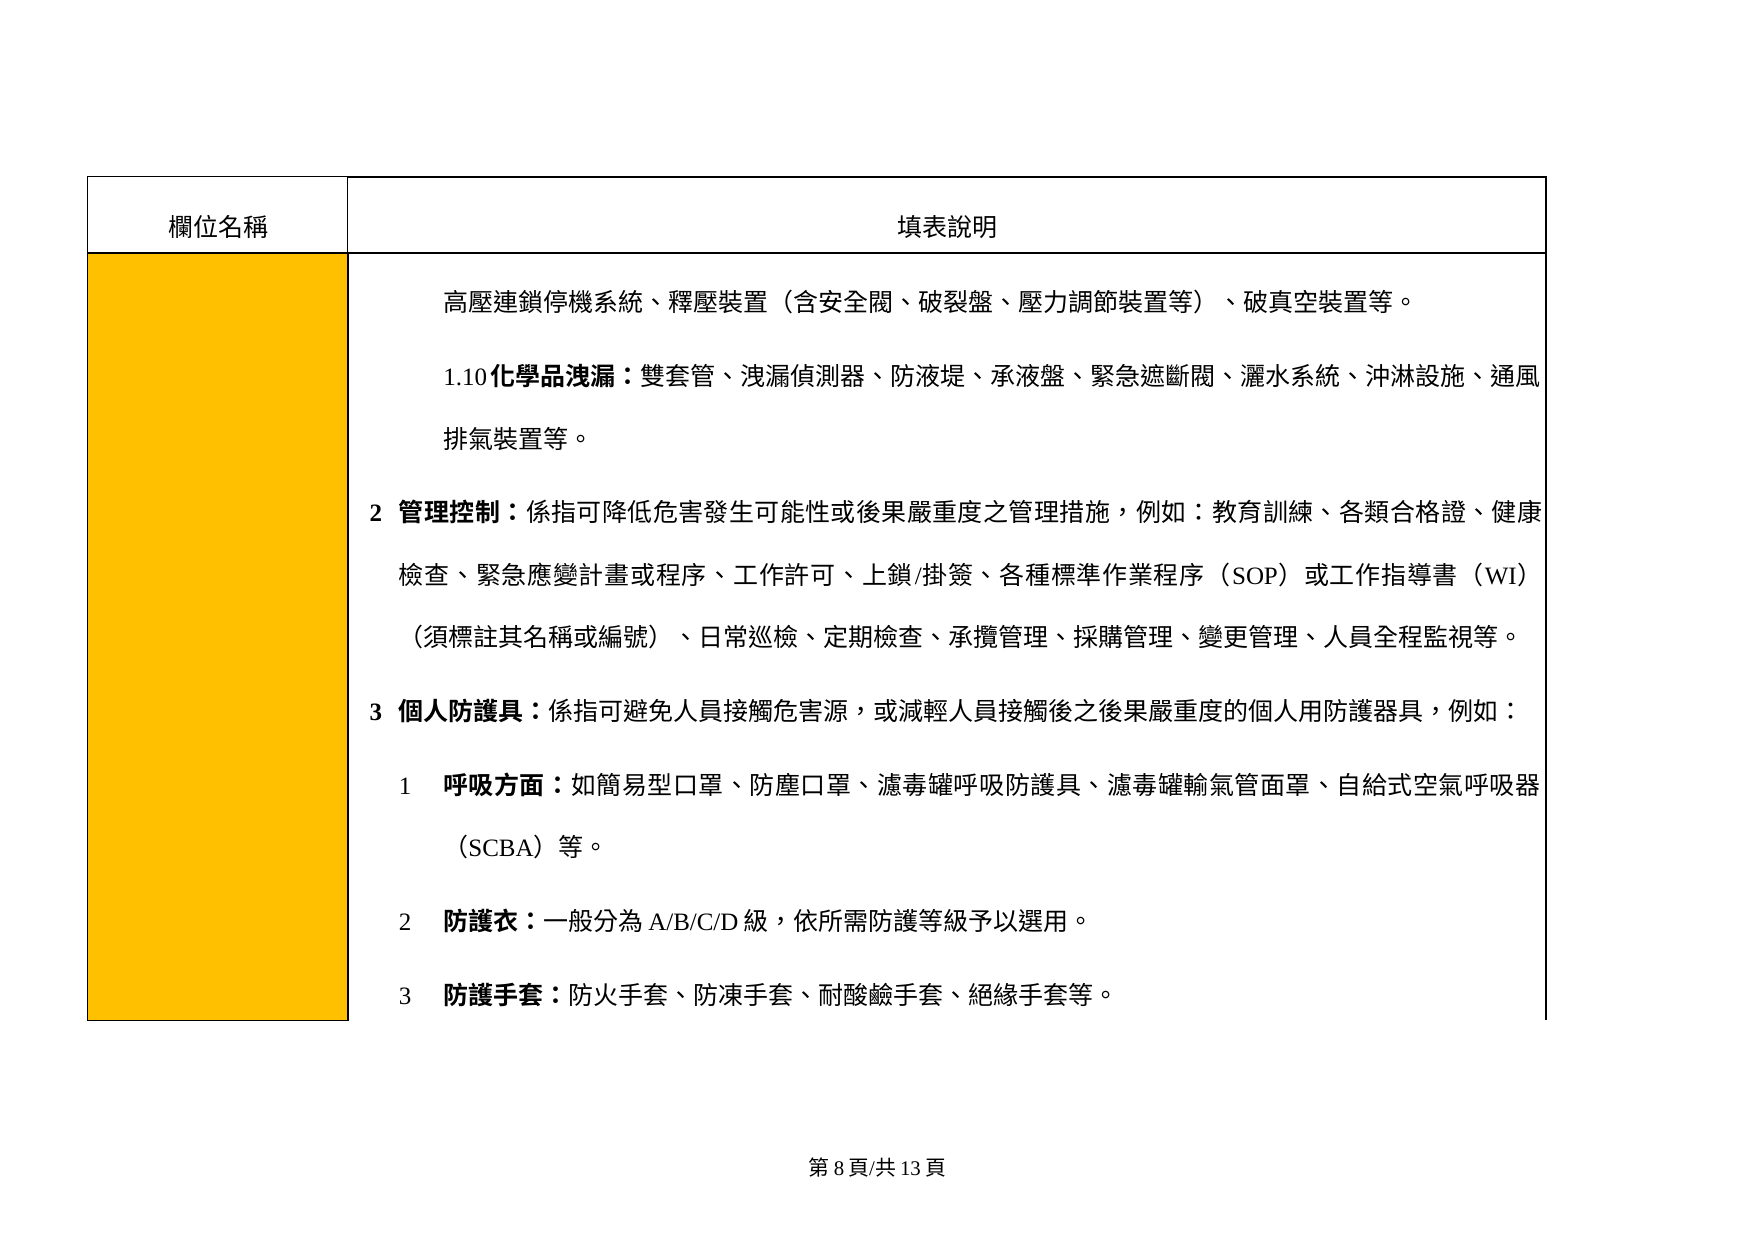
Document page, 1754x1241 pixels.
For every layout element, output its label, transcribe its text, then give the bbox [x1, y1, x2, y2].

table_header 填表說明 [348, 178, 1545, 252]
table_cell 現有防護設施係指目前為預防或降低危害發生之可能性，或減輕其後果嚴重度所設置或採取的相關設備及措施，包含工程控制、管理控制及個人防護具等： 工程控制：係指可避免或降低危害發生可能性或後果嚴重度之裝置或設備，例如： 墜落/滾落：護欄/護圍、安全網、安全母索、安全上下設備、高空作業車、移動式施工架等。 衝撞：護欄/護圍、接觸預防裝置（包含警報、接觸停止裝置）等。 物體飛落：護欄/護圍/護網、防滑舌片、過捲揚預防裝置等。 被夾、被捲：護欄/護圍、制動裝置、雙手操作式安全裝置、光感式安全裝置、動力遮斷裝置、接觸預防裝置等。 與有害物等之接觸：雙套管、洩漏偵測器、防液堤、承液盤、沖淋設施、通風排氣裝置等。 感電：防止電擊裝置、漏電斷路器、接地設施等。 火災：防爆電氣設備、火災偵測器、消防設施、高溫自動灑水系統、靜電消除設備（如靜電夾、靜電刷、靜電銅絲、靜電布、增加作業環境濕度等）、冷凍/冷藏儲存等。 爆炸：防爆電氣設備、火災偵測器、消防設施、高溫自動灑水系統、防爆牆、靜電消除設備（如靜電夾、靜電刷、靜電銅絲、靜電布、增加作業環境濕度等）、冷凍/冷藏儲存等。 物體破裂：本安設計（設計壓力高於異常時之最高壓力）、溫度/壓力計、高溫/高壓警報、高溫/高壓連鎖停機系統、釋壓裝置（含安全閥、破裂盤、壓力調節裝置等）、破真空裝置等。 化學品洩漏：雙套管、洩漏偵測器、防液堤、承液盤、緊急遮斷閥、灑水系統、沖淋設施、通風排氣裝置等。 管理控制：係指可降低危害發生可能性或後果嚴重度之管理措施，例如：教育訓練、各類合格證、健康檢查、緊急應變計畫或程序、工作許可、上鎖/掛簽、各種標準作業程序（SOP）或工作指導書（WI）（須標註其名稱或編號）、日常巡檢、定期檢查、承攬管理、採購管理、變更管理、人員全程監視等。 個人防護具：係指可避免人員接觸危害源，或減輕人員接觸後之後果嚴重度的個人用防護器具，例如： 呼吸方面：如簡易型口罩、防塵口罩、濾毒罐呼吸防護具、濾毒罐輸氣管面罩、自給式空氣呼吸器（SCBA）等。 防護衣：一般分為A/B/C/D級，依所需防護等級予以選用。 防護手套：防火手套、防凍手套、耐酸鹼手套、絕緣手套等。 其他：安全面罩、安全眼鏡、護目鏡、安全鞋、安全帶、安全帽等。 [349, 254, 1545, 1020]
table_cell [88, 254, 347, 1020]
table_header 欄位名稱 [88, 177, 347, 252]
